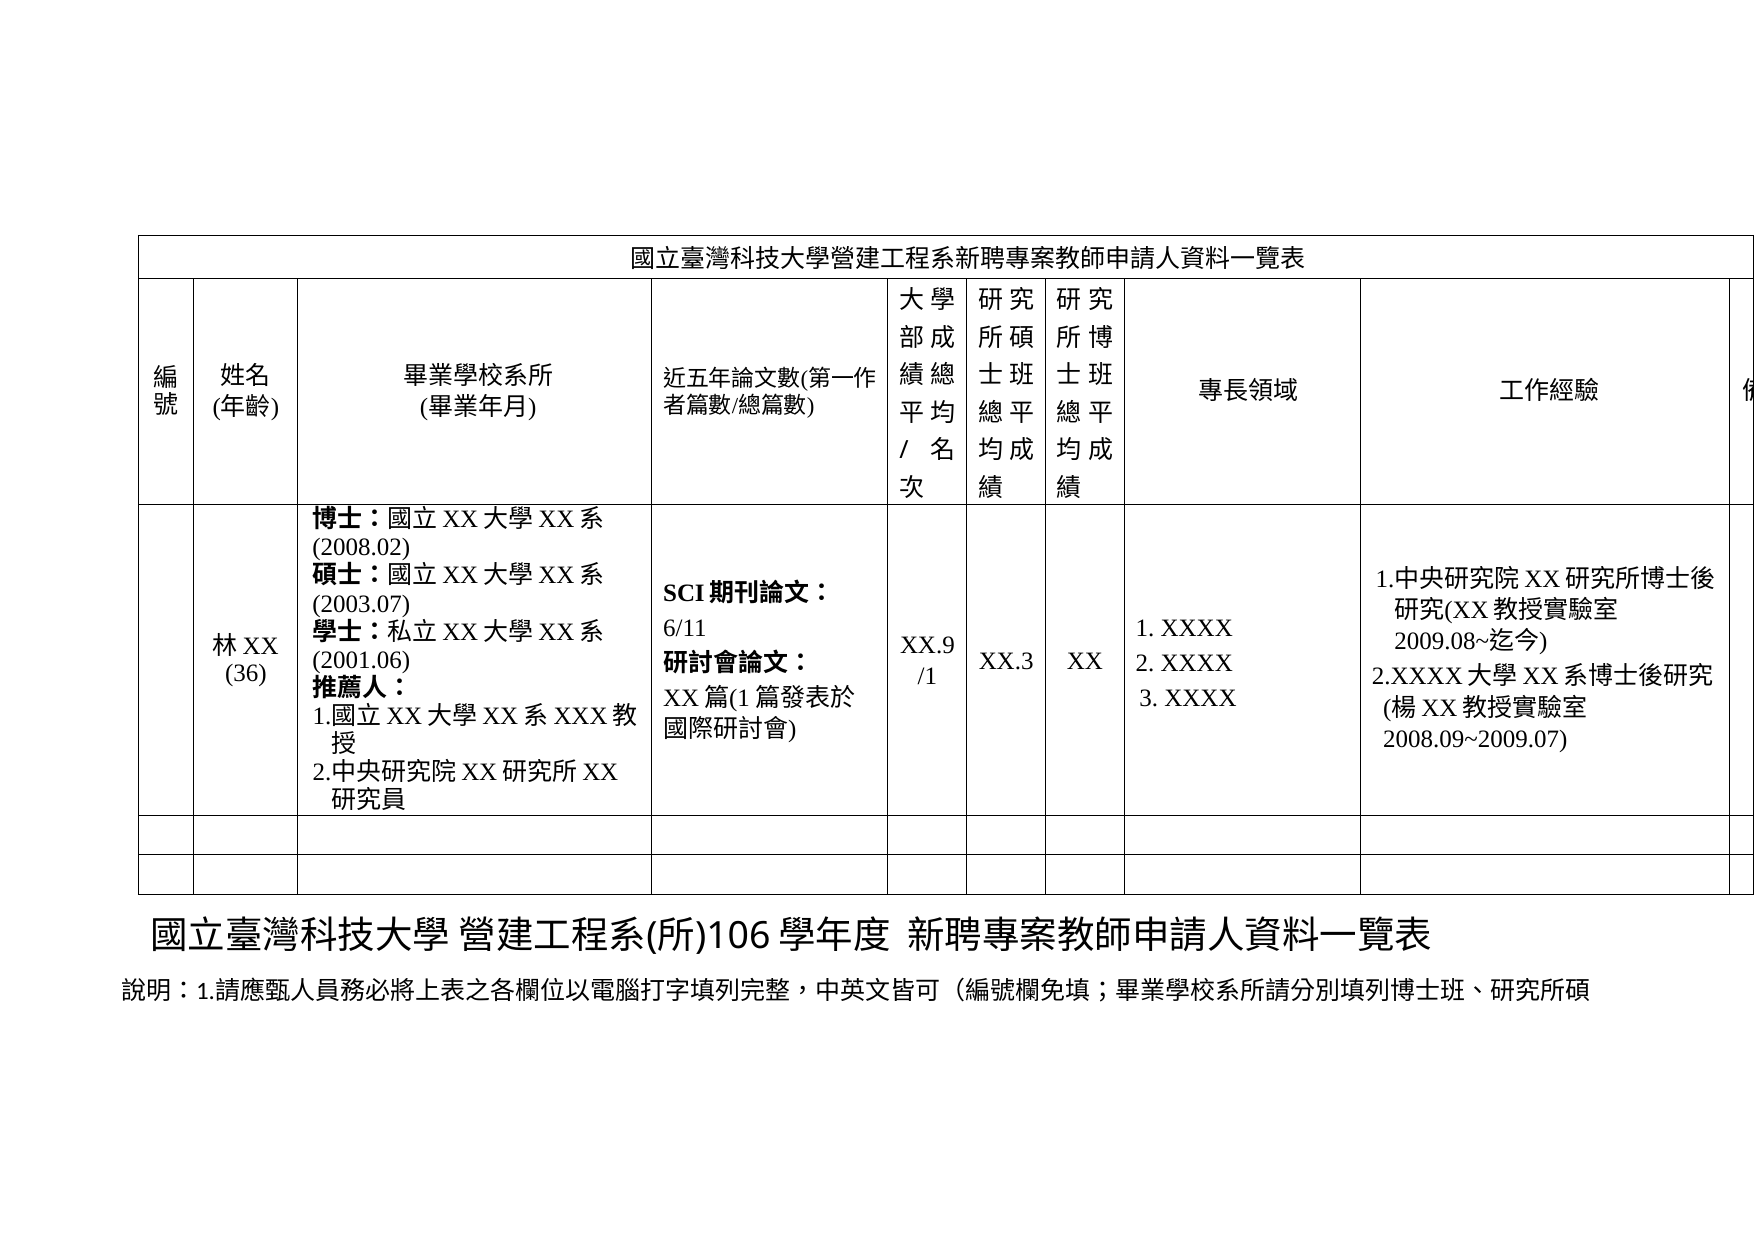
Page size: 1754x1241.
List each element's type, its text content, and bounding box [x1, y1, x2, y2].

table_cell 林XX (36) [194, 505, 297, 814]
table_cell 研究所碩士班總平均成績 [967, 279, 1045, 504]
table_cell 近五年論文數(第一作者篇數/總篇數) [652, 279, 887, 504]
table_cell [652, 816, 887, 854]
table_cell 1.中央研究院XX研究所博士後研究(XX教授實驗室2009.08~迄今) 2.XXXX大學XX系博士後研究(楊XX教授實驗室2008.09~2009.07) [1361, 505, 1729, 814]
table_cell 編號 [139, 279, 193, 504]
table_cell [652, 855, 887, 894]
table_cell [1361, 855, 1729, 894]
table_cell 畢業學校系所 (畢業年月) [298, 279, 651, 504]
table_cell [139, 816, 193, 854]
table_cell [888, 816, 966, 854]
table_cell [1125, 855, 1360, 894]
table_cell [1730, 855, 1753, 894]
table_header 國立臺灣科技大學營建工程系新聘專案教師申請人資料一覽表 [139, 236, 1753, 278]
table_cell [298, 816, 651, 854]
table_cell 大學部成績總平均/名次 [888, 279, 966, 504]
table_cell [194, 816, 297, 854]
table_cell [298, 855, 651, 894]
table_cell 專長領域 [1125, 279, 1360, 504]
table_cell [1361, 816, 1729, 854]
table_cell 姓名 (年齡) [194, 279, 297, 504]
table_cell 研究所博士班總平均成績 [1046, 279, 1124, 504]
table_cell XX.9/1 [888, 505, 966, 814]
table_cell [1046, 816, 1124, 854]
table_cell 博士：國立XX大學XX系(2008.02) 碩士：國立XX大學XX系(2003.07) 學士：私立XX大學XX系(2001.06) 推薦人： 1.國立XX大學XX系XXX教授 2.中央研究院XX研究所XX研究員 [298, 505, 651, 814]
table_cell [194, 855, 297, 894]
table_cell 備註 [1730, 279, 1753, 504]
table_cell SCI期刊論文： 6/11 研討會論文： XX篇(1篇發表於國際研討會) [652, 505, 887, 814]
table_cell [888, 855, 966, 894]
table_cell [139, 855, 193, 894]
text 說明：1.請應甄人員務必將上表之各欄位以電腦打字填列完整，中英文皆可（編號欄免填；畢業學校系所請分別填列博士班、研究所碩 [121, 970, 1604, 1008]
table_cell 工作經驗 [1361, 279, 1729, 504]
table_cell [139, 505, 193, 814]
table_cell [1125, 816, 1360, 854]
table_cell [967, 855, 1045, 894]
table_cell [1046, 855, 1124, 894]
table_cell XX.3 [967, 505, 1045, 814]
table_cell [1730, 505, 1753, 814]
table_cell [1730, 816, 1753, 854]
text 國立臺灣科技大學 營建工程系(所)106學年度 新聘專案教師申請人資料一覽表 [150, 895, 1604, 970]
table_cell [967, 816, 1045, 854]
table_cell XX [1046, 505, 1124, 814]
table_cell 1. XXXX 2. XXXX 3. XXXX [1125, 505, 1360, 814]
